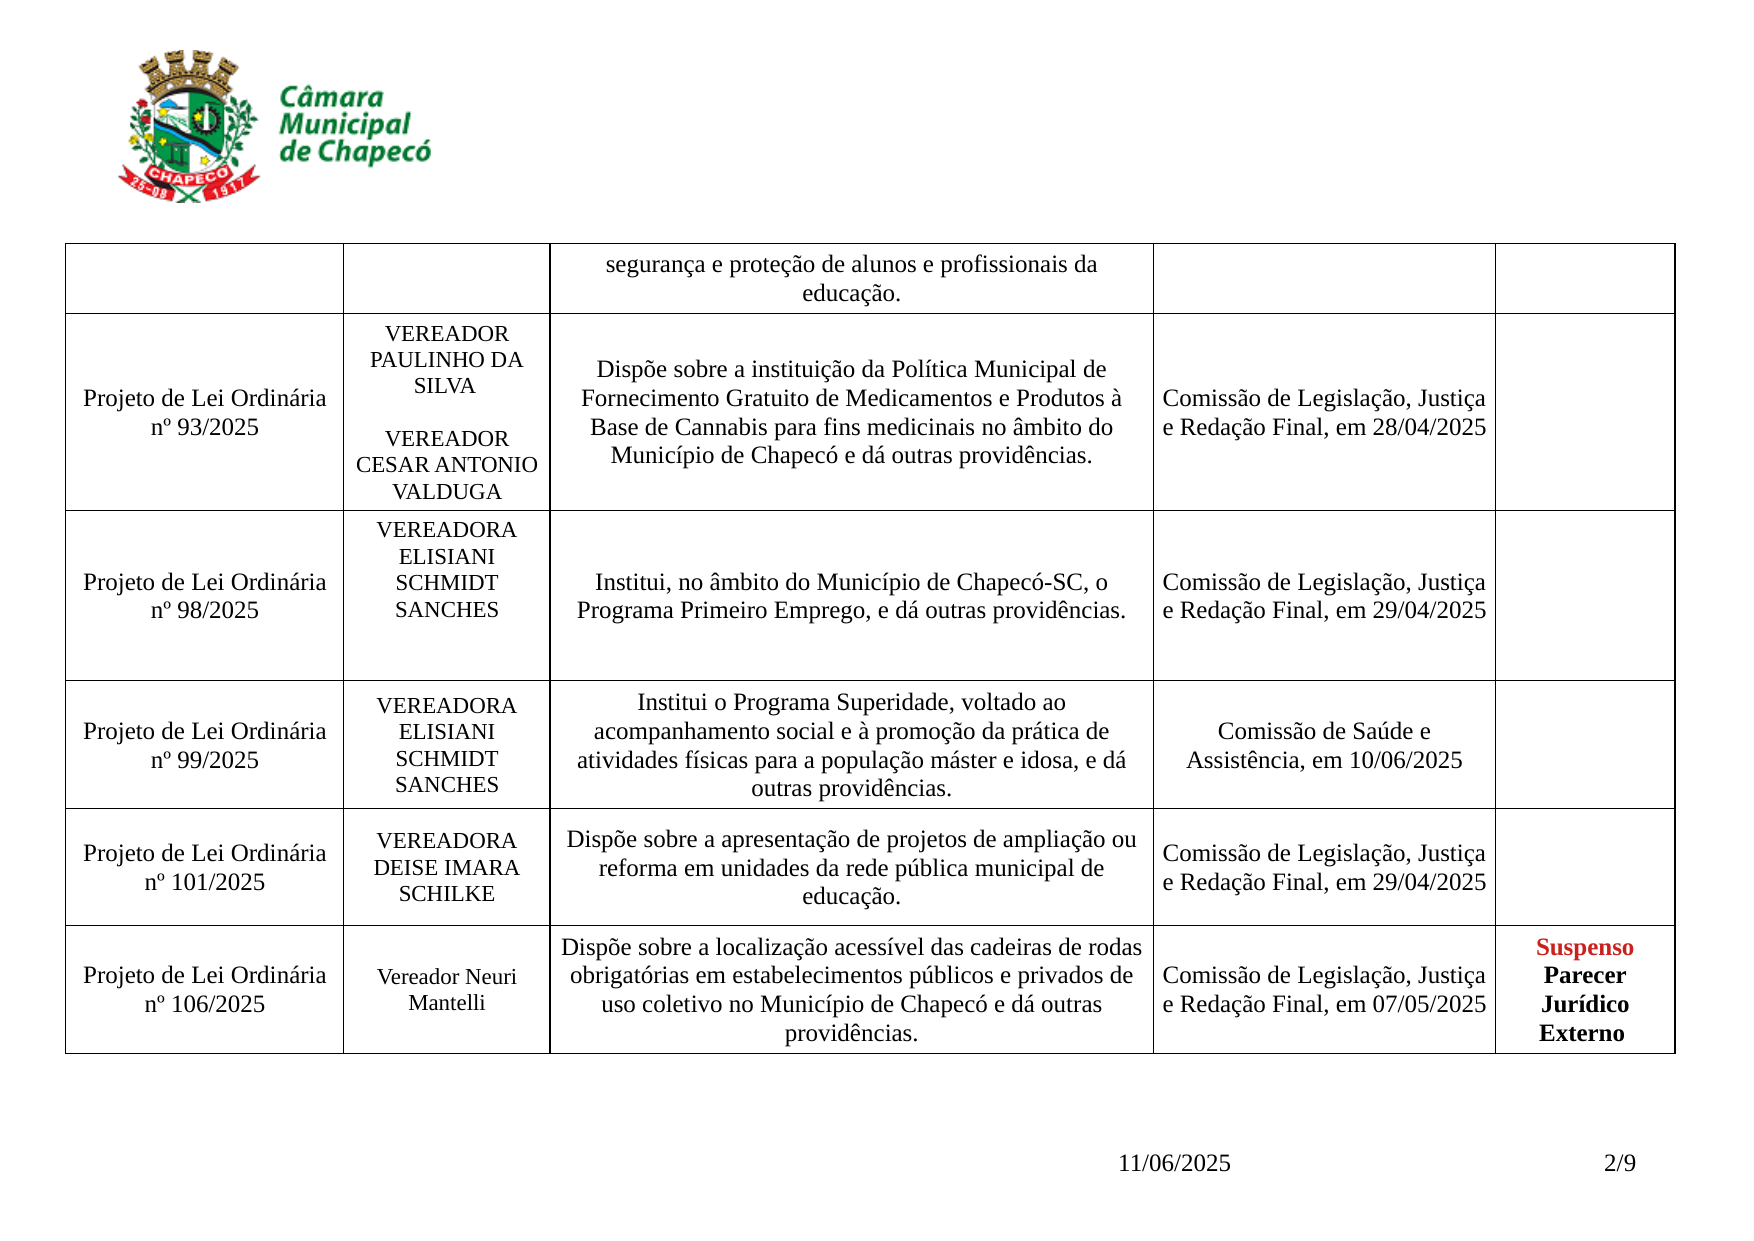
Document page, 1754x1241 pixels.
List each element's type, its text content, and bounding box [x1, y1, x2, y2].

table_cell Comissão de Legislação, Justiça e Redação Final, em 07/05/2025 [1154, 926, 1495, 1053]
table_cell [1154, 244, 1495, 313]
table_cell VEREADORA DEISE IMARA SCHILKE [344, 809, 549, 925]
table_cell [1496, 511, 1674, 680]
table_cell Dispõe sobre a apresentação de projetos de ampliação ou reforma em unidades da rede pública municipal de educação. [551, 809, 1153, 925]
table_cell [66, 244, 343, 313]
table_cell [1496, 244, 1674, 313]
table_cell Comissão de Legislação, Justiça e Redação Final, em 28/04/2025 [1154, 314, 1495, 510]
table_cell Projeto de Lei Ordinária nº 98/2025 [66, 511, 343, 680]
table_cell [1496, 809, 1674, 925]
table_cell VEREADORA ELISIANI SCHMIDT SANCHES [344, 681, 549, 808]
table_cell Comissão de Saúde e Assistência, em 10/06/2025 [1154, 681, 1495, 808]
table_cell Dispõe sobre a instituição da Política Municipal de Fornecimento Gratuito de Medicamentos e Produtos à Base de Cannabis para fins medicinais no âmbito do Município de Chapecó e dá outras providências. [551, 314, 1153, 510]
table_cell Vereador Neuri Mantelli [344, 926, 549, 1053]
table_cell Projeto de Lei Ordinária nº 106/2025 [66, 926, 343, 1053]
table_cell Dispõe sobre a localização acessível das cadeiras de rodas obrigatórias em estabelecimentos públicos e privados de uso coletivo no Município de Chapecó e dá outras providências. [551, 926, 1153, 1053]
table_cell Projeto de Lei Ordinária nº 101/2025 [66, 809, 343, 925]
table_cell [344, 244, 549, 313]
table_cell Institui o Programa Superidade, voltado ao acompanhamento social e à promoção da prática de atividades físicas para a população máster e idosa, e dá outras providências. [551, 681, 1153, 808]
table_cell Suspenso Parecer Jurídico Externo [1496, 926, 1674, 1053]
picture [118, 50, 431, 203]
table_cell [1496, 314, 1674, 510]
table_cell Institui, no âmbito do Município de Chapecó-SC, o Programa Primeiro Emprego, e dá outras providências. [551, 511, 1153, 680]
table_cell VEREADORA ELISIANI SCHMIDT SANCHES [344, 511, 549, 680]
table_cell Projeto de Lei Ordinária nº 99/2025 [66, 681, 343, 808]
table_cell Projeto de Lei Ordinária nº 93/2025 [66, 314, 343, 510]
table_cell segurança e proteção de alunos e profissionais da educação. [551, 244, 1153, 313]
table_cell Comissão de Legislação, Justiça e Redação Final, em 29/04/2025 [1154, 511, 1495, 680]
table_cell Comissão de Legislação, Justiça e Redação Final, em 29/04/2025 [1154, 809, 1495, 925]
table_cell [1496, 681, 1674, 808]
table_cell VEREADOR PAULINHO DA SILVA VEREADOR CESAR ANTONIO VALDUGA [344, 314, 549, 510]
